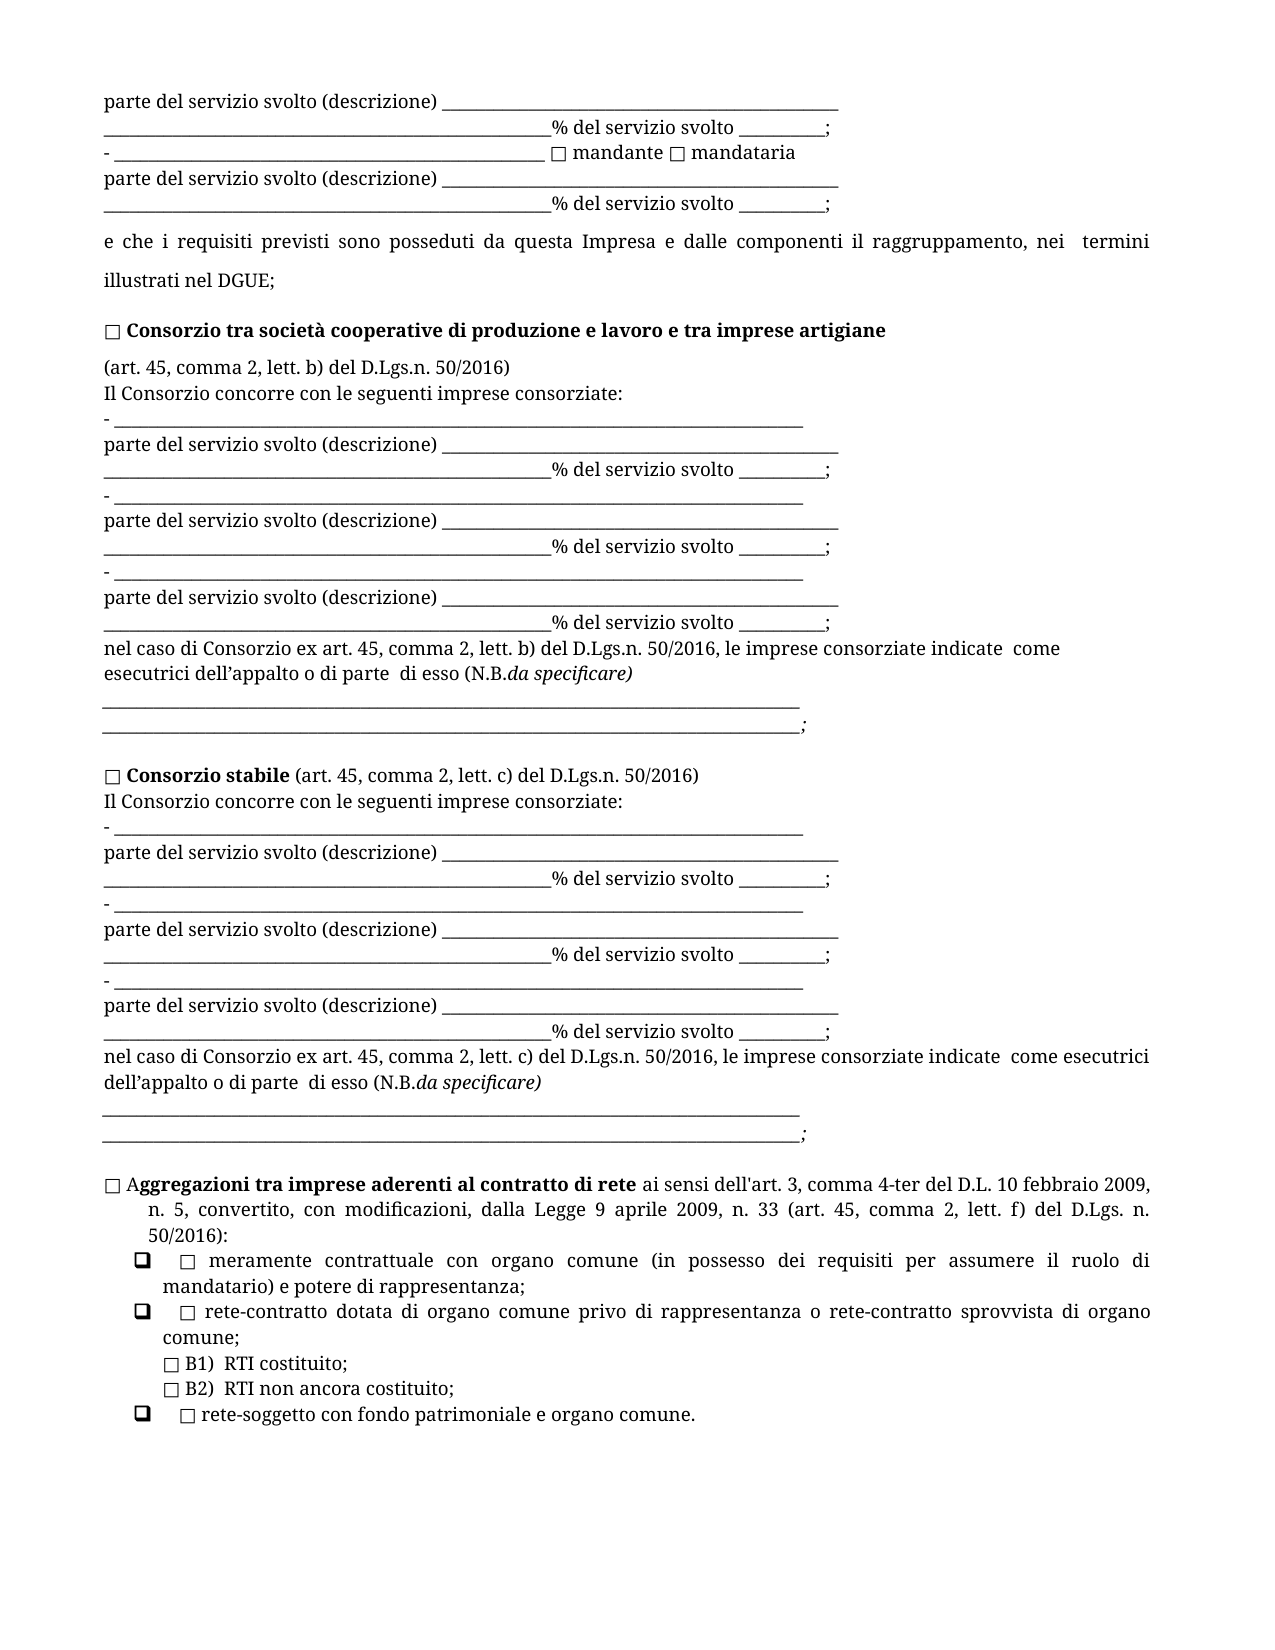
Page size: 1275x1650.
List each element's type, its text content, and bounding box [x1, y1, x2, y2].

text parte del servizio svolto (descrizione) ______________________________________________ [103, 839, 1152, 865]
list □ rete-contratto dotata di organo comune privo di rappresentanza o rete-contratto sprovvista di organo comune; [133, 1299, 1152, 1350]
list □ meramente contrattuale con organo comune (in possesso dei requisiti per assumere il ruolo di mandatario) e potere di rappresentanza; [133, 1248, 1152, 1299]
text _________________________________________________________________________________; [103, 1120, 1152, 1146]
text - ________________________________________________________________________________ [103, 482, 1152, 508]
text - ________________________________________________________________________________ [103, 559, 1152, 584]
list □ rete-soggetto con fondo patrimoniale e organo comune. [133, 1401, 1152, 1426]
text parte del servizio svolto (descrizione) ______________________________________________ [103, 916, 1152, 941]
text □ Consorzio stabile (art. 45, comma 2, lett. c) del D.Lgs.n. 50/2016) [103, 763, 1152, 788]
text ____________________________________________________% del servizio svolto __________; [103, 457, 1152, 482]
text - ________________________________________________________________________________ [103, 406, 1152, 431]
text parte del servizio svolto (descrizione) ______________________________________________ [103, 508, 1152, 533]
text ____________________________________________________% del servizio svolto __________; [103, 941, 1152, 967]
text ____________________________________________________% del servizio svolto __________; [103, 114, 1152, 140]
text □ Consorzio tra società cooperative di produzione e lavoro e tra imprese artigiane [103, 317, 1152, 343]
text □ B2) RTI non ancora costituito; [162, 1375, 1152, 1401]
text - ________________________________________________________________________________ [103, 890, 1152, 916]
text parte del servizio svolto (descrizione) ______________________________________________ [103, 431, 1152, 457]
text _________________________________________________________________________________ [103, 686, 1152, 712]
text Il Consorzio concorre con le seguenti imprese consorziate: [103, 380, 1152, 406]
text ____________________________________________________% del servizio svolto __________; [103, 191, 1152, 216]
text ____________________________________________________% del servizio svolto __________; [103, 610, 1152, 635]
text □ B1) RTI costituito; [162, 1350, 1152, 1375]
text ____________________________________________________% del servizio svolto __________; [103, 533, 1152, 559]
text (art. 45, comma 2, lett. b) del D.Lgs.n. 50/2016) [103, 354, 1152, 380]
text - __________________________________________________ □ mandante □ mandataria [103, 140, 1152, 165]
text Il Consorzio concorre con le seguenti imprese consorziate: [103, 788, 1152, 814]
text parte del servizio svolto (descrizione) ______________________________________________ [103, 89, 1152, 114]
text _________________________________________________________________________________; [103, 712, 1152, 737]
text □ Aggregazioni tra imprese aderenti al contratto di rete ai sensi dell'art. 3, comma 4-ter del D.L. 10 febbraio 2009, n. 5, convertito, con modificazioni, dalla Legge 9 aprile 2009, n. 33 (art. 45, comma 2, lett. f) del D.Lgs. n. 50/2016): [103, 1171, 1152, 1248]
text - ________________________________________________________________________________ [103, 967, 1152, 992]
text ____________________________________________________% del servizio svolto __________; [103, 1018, 1152, 1043]
text - ________________________________________________________________________________ [103, 814, 1152, 839]
text _________________________________________________________________________________ [103, 1094, 1152, 1120]
text nel caso di Consorzio ex art. 45, comma 2, lett. b) del D.Lgs.n. 50/2016, le imprese consorziate indicate come esecutrici dell’appalto o di parte di esso (N.B.da specificare) [103, 635, 1152, 686]
text parte del servizio svolto (descrizione) ______________________________________________ [103, 584, 1152, 610]
text ____________________________________________________% del servizio svolto __________; [103, 865, 1152, 890]
text parte del servizio svolto (descrizione) ______________________________________________ [103, 992, 1152, 1018]
text nel caso di Consorzio ex art. 45, comma 2, lett. c) del D.Lgs.n. 50/2016, le imprese consorziate indicate come esecutrici dell’appalto o di parte di esso (N.B.da specificare) [103, 1043, 1152, 1094]
text parte del servizio svolto (descrizione) ______________________________________________ [103, 165, 1152, 191]
text e che i requisiti previsti sono posseduti da questa Impresa e dalle componenti il raggruppamento, nei termini illustrati nel DGUE; [103, 229, 1152, 292]
